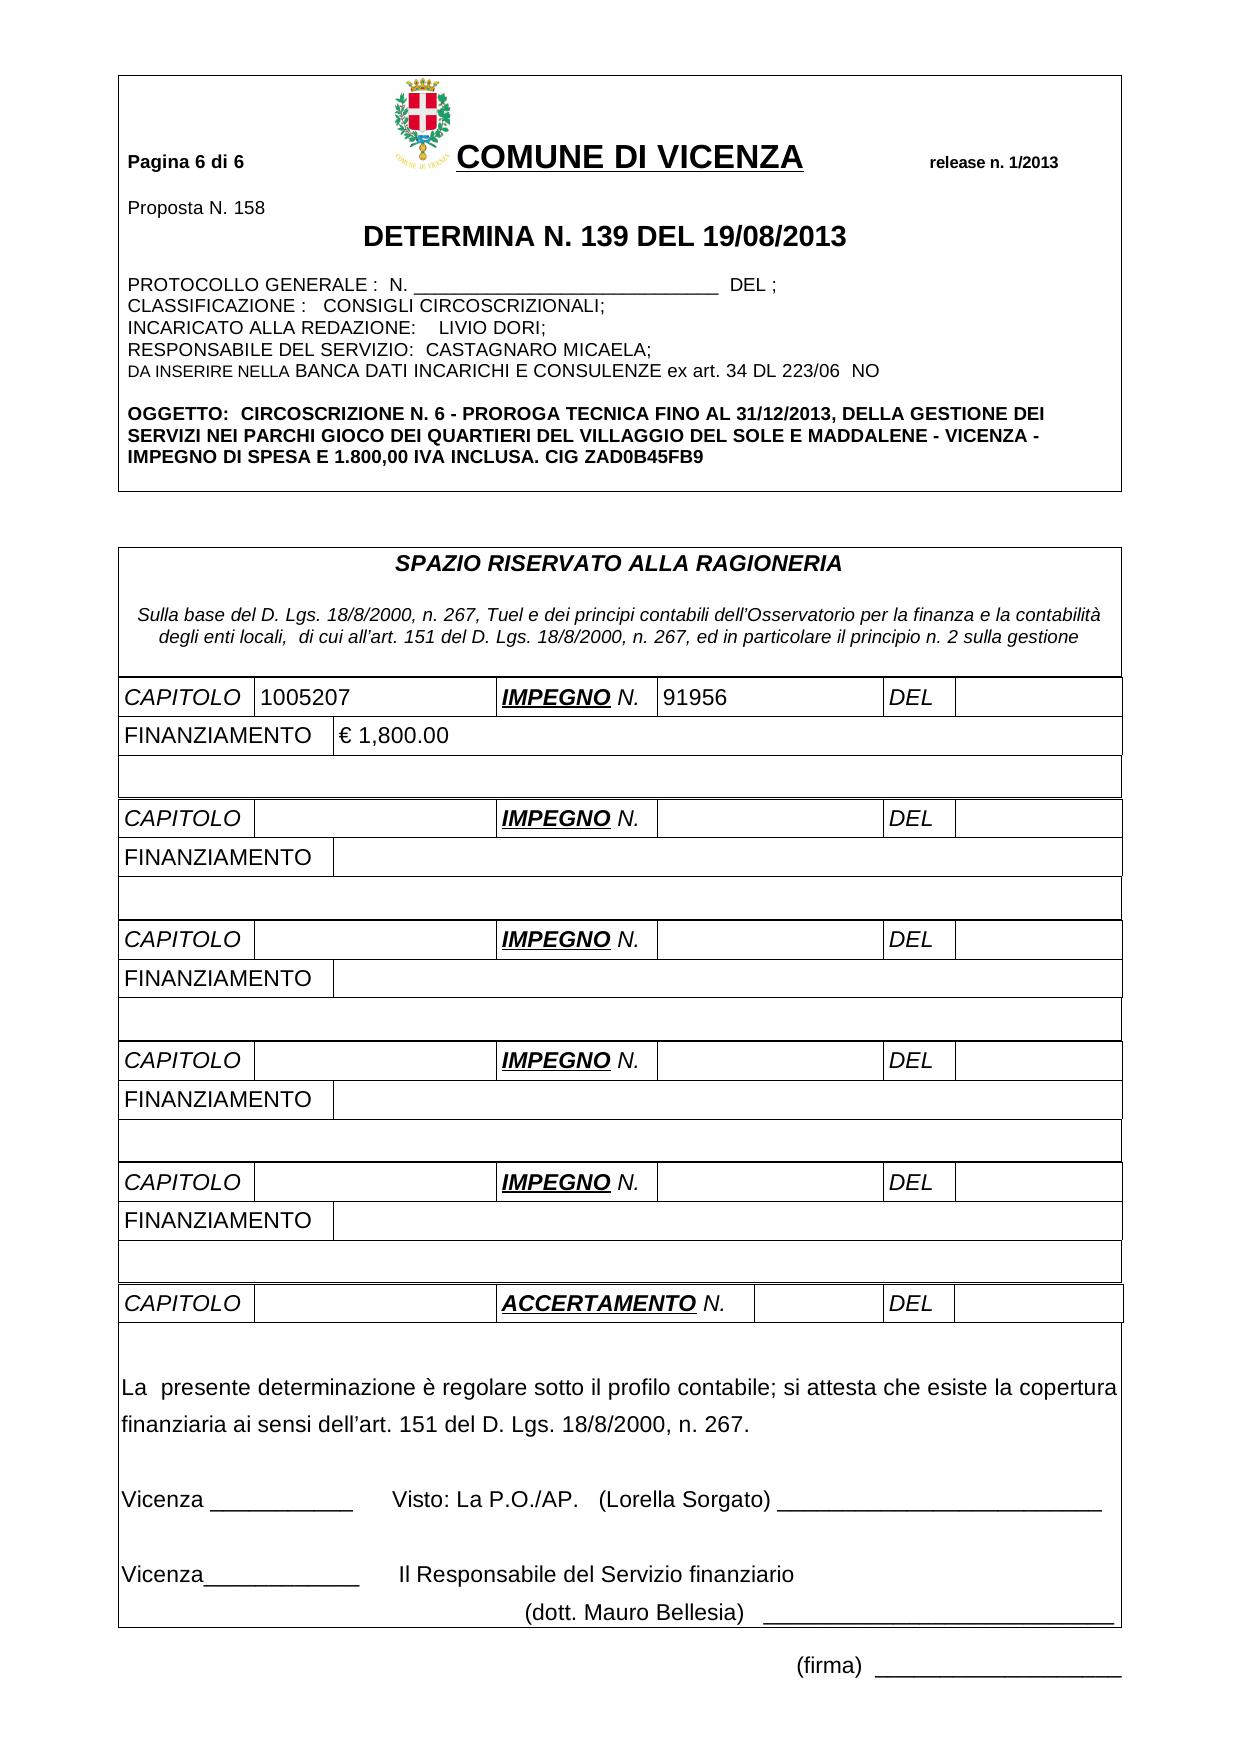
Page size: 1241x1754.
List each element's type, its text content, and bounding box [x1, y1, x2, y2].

table_header ACCERTAMENTO N. [497, 1285, 754, 1322]
table_header DEL [884, 1163, 955, 1201]
table_header CAPITOLO [119, 678, 254, 716]
table_header [755, 1285, 883, 1322]
table_header [956, 800, 1122, 837]
table_header [255, 1285, 496, 1322]
table_header [255, 1042, 496, 1080]
table_header DEL [884, 800, 955, 837]
table_header FINANZIAMENTO [119, 1202, 333, 1240]
text Vicenza____________ Il Responsabile del Servizio finanziario [119, 1547, 1121, 1585]
table_header DEL [884, 1285, 954, 1322]
table_header FINANZIAMENTO [119, 838, 333, 876]
table_header [956, 921, 1122, 958]
table_header CAPITOLO [119, 1163, 254, 1201]
table_header CAPITOLO [119, 800, 254, 837]
text Sulla base del D. Lgs. 18/8/2000, n. 267, Tuel e dei principi contabili dell’Osservatorio per la finanza e la contabilità degli enti locali, di cui all’art. 151 del D. Lgs. 18/8/2000, n. 267, ed in particolare il principio n. 2 sulla gestione [119, 601, 1121, 647]
text La presente determinazione è regolare sotto il profilo contabile; si attesta che esiste la copertura finanziaria ai sensi dell’art. 151 del D. Lgs. 18/8/2000, n. 267. [119, 1360, 1121, 1438]
table_header [255, 921, 496, 958]
text Vicenza ___________ Visto: La P.O./AP. (Lorella Sorgato) _________________________ [119, 1472, 1121, 1513]
table_header CAPITOLO [119, 1042, 254, 1080]
table_header IMPEGNO N. [497, 678, 657, 716]
table_header € 1.800,00 [334, 717, 1122, 755]
table_header FINANZIAMENTO [119, 960, 333, 997]
table_header [334, 1202, 1122, 1240]
table_header FINANZIAMENTO [119, 717, 333, 755]
table_header [658, 1163, 883, 1201]
table_header 1005207 [255, 678, 496, 716]
table_header [658, 921, 883, 958]
table_header [955, 1285, 1123, 1322]
table_header DEL [884, 1042, 955, 1080]
table_header DEL [884, 678, 955, 716]
text (dott. Mauro Bellesia) ___________________________ [119, 1585, 1121, 1627]
table_header CAPITOLO [119, 921, 254, 958]
table_header [255, 1163, 496, 1201]
table_header DEL [884, 921, 955, 958]
table_header [658, 800, 883, 837]
table_header [255, 800, 496, 837]
table_header [956, 1163, 1122, 1201]
table_header [956, 1042, 1122, 1080]
table_header FINANZIAMENTO [119, 1081, 333, 1118]
table_header [334, 1081, 1122, 1118]
picture [394, 78, 451, 169]
text SPAZIO RISERVATO ALLA RAGIONERIA [119, 548, 1121, 577]
table_header IMPEGNO N. [497, 1042, 657, 1080]
table_header 91956 [658, 678, 883, 716]
table_header [658, 1042, 883, 1080]
table_header IMPEGNO N. [497, 800, 657, 837]
table_header [334, 838, 1122, 876]
table_header [334, 960, 1122, 997]
table_header [956, 678, 1122, 716]
table_header IMPEGNO N. [497, 921, 657, 958]
table_header IMPEGNO N. [497, 1163, 657, 1201]
table_header CAPITOLO [119, 1285, 254, 1322]
